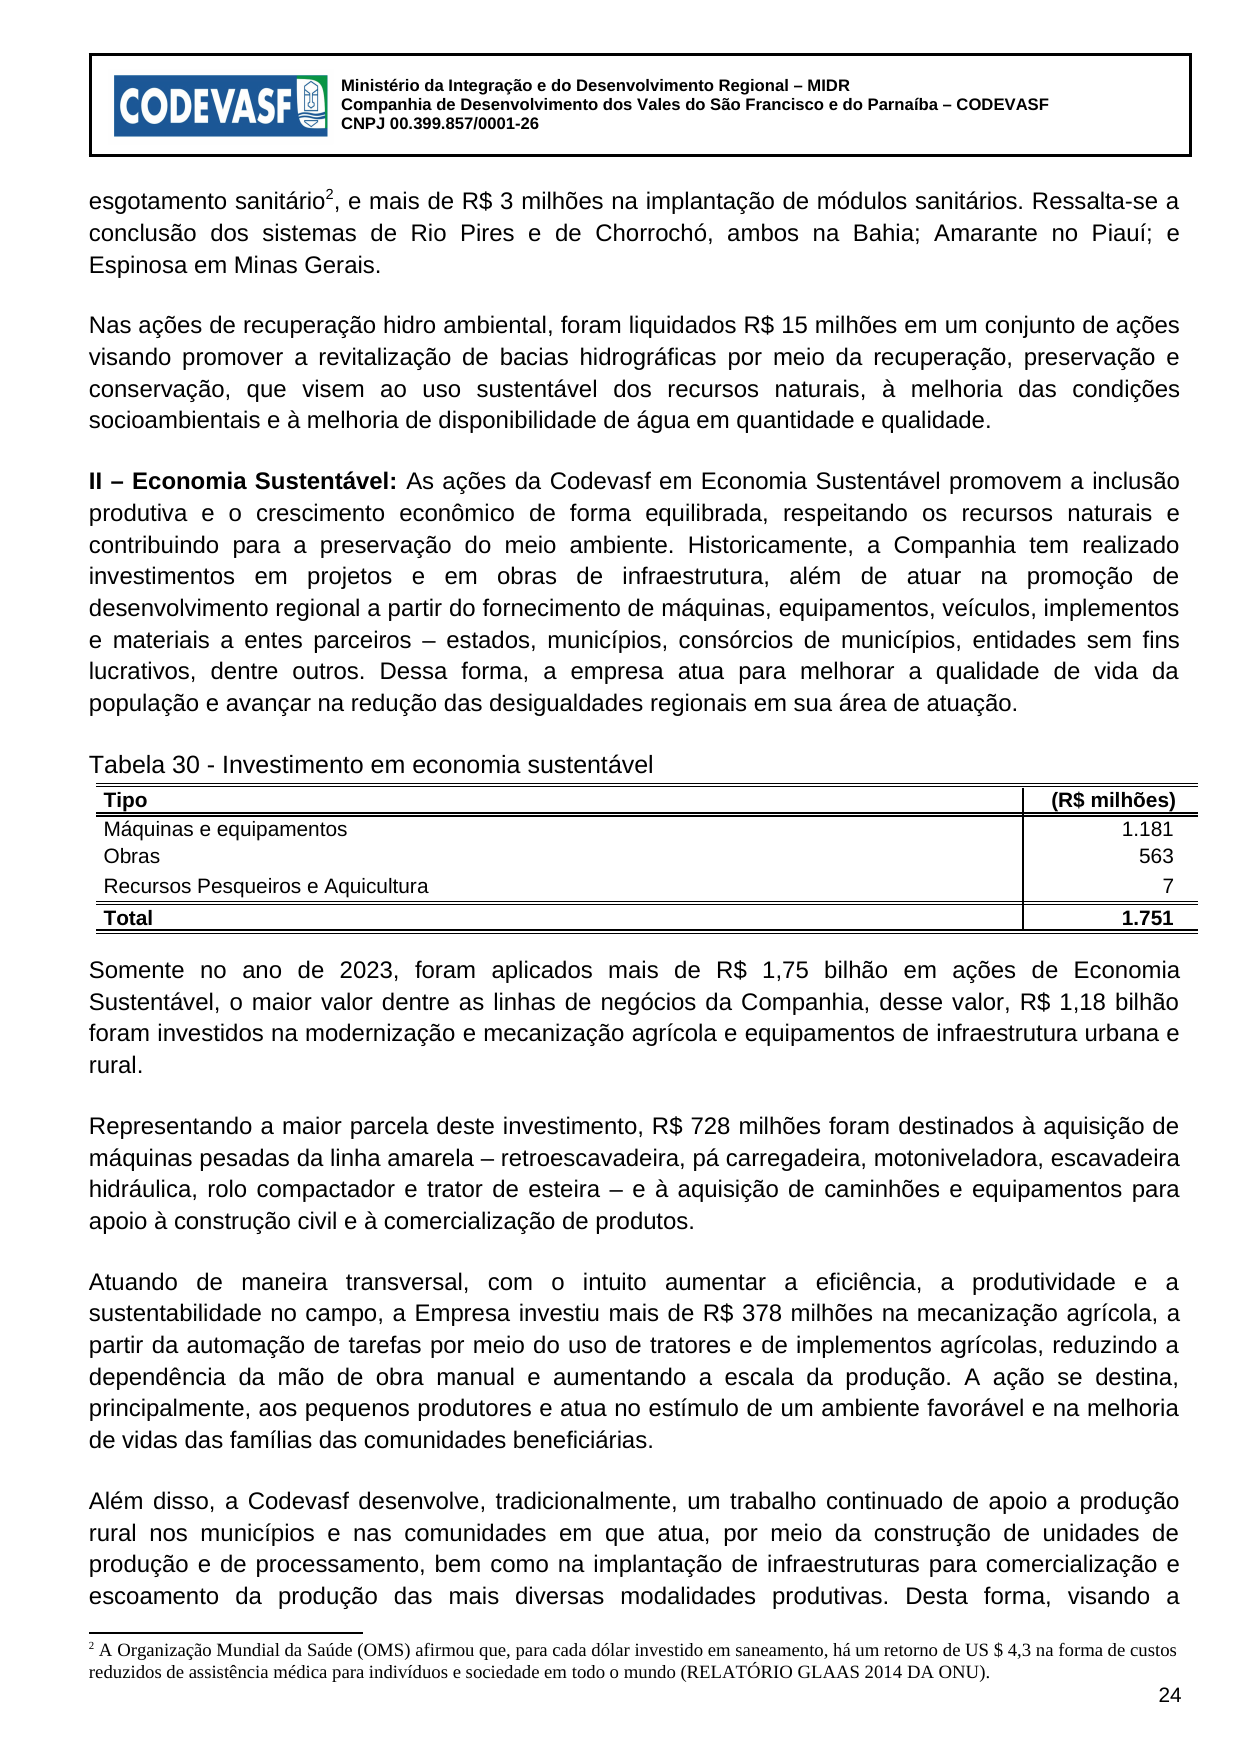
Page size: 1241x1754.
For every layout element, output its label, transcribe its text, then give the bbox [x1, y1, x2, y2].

text A Organização Mundial da Saúde (OMS) afirmou que, para cada dólar investido em saneamento, há um retorno de US $ 4,3 na forma de custos reduzidos de assistência médica para indivíduos e sociedade em todo o mundo (RELATÓRIO GLAAS 2014 DA ONU). [89, 1639, 1181, 1682]
table_cell 1.181 [1024, 817, 1198, 842]
table_cell Obras [96, 842, 1022, 871]
text Nas ações de recuperação hidro ambiental, foram liquidados R$ 15 milhões em um conjunto de ações visando promover a revitalização de bacias hidrográficas por meio da recuperação, preservação e conservação, que visem ao uso sustentável dos recursos naturais, à melhoria das condições socioambientais e à melhoria de disponibilidade de água em quantidade e qualidade. [89, 311, 1181, 434]
text Atuando de maneira transversal, com o intuito aumentar a eficiência, a produtividade e a sustentabilidade no campo, a Empresa investiu mais de R$ 378 milhões na mecanização agrícola, a partir da automação de tarefas por meio do uso de tratores e de implementos agrícolas, reduzindo a dependência da mão de obra manual e aumentando a escala da produção. A ação se destina, principalmente, aos pequenos produtores e atua no estímulo de um ambiente favorável e na melhoria de vidas das famílias das comunidades beneficiárias. [89, 1268, 1181, 1453]
text Representando a maior parcela deste investimento, R$ 728 milhões foram destinados à aquisição de máquinas pesadas da linha amarela – retroescavadeira, pá carregadeira, motoniveladora, escavadeira hidráulica, rolo compactador e trator de esteira – e à aquisição de caminhões e equipamentos para apoio à construção civil e à comercialização de produtos. [89, 1112, 1181, 1234]
table_cell Recursos Pesqueiros e Aquicultura [96, 871, 1022, 901]
text Além disso, a Codevasf desenvolve, tradicionalmente, um trabalho continuado de apoio a produção rural nos municípios e nas comunidades em que atua, por meio da construção de unidades de produção e de processamento, bem como na implantação de infraestruturas para comercialização e escoamento da produção das mais diversas modalidades produtivas. Desta forma, visando a [89, 1487, 1181, 1609]
text esgotamento sanitário, e mais de R$ 3 milhões na implantação de módulos sanitários. Ressalta-se a conclusão dos sistemas de Rio Pires e de Chorrochó, ambos na Bahia; Amarante no Piauí; e Espinosa em Minas Gerais. [89, 186, 1181, 278]
text Tabela 30 - Investimento em economia sustentável [89, 750, 1181, 778]
table_cell 7 [1024, 871, 1198, 901]
table_header Tipo [96, 787, 1023, 812]
table_header (R$ milhões) [1024, 787, 1198, 812]
table_cell Máquinas e equipamentos [96, 817, 1022, 842]
table_cell Total [96, 905, 1022, 929]
picture [108, 69, 334, 145]
table_cell 563 [1024, 842, 1198, 871]
text II – Economia Sustentável: As ações da Codevasf em Economia Sustentável promovem a inclusão produtiva e o crescimento econômico de forma equilibrada, respeitando os recursos naturais e contribuindo para a preservação do meio ambiente. Historicamente, a Companhia tem realizado investimentos em projetos e em obras de infraestrutura, além de atuar na promoção de desenvolvimento regional a partir do fornecimento de máquinas, equipamentos, veículos, implementos e materiais a entes parceiros – estados, municípios, consórcios de municípios, entidades sem fins lucrativos, dentre outros. Dessa forma, a empresa atua para melhorar a qualidade de vida da população e avançar na redução das desigualdades regionais em sua área de atuação. [89, 467, 1181, 716]
text Somente no ano de 2023, foram aplicados mais de R$ 1,75 bilhão em ações de Economia Sustentável, o maior valor dentre as linhas de negócios da Companhia, desse valor, R$ 1,18 bilhão foram investidos na modernização e mecanização agrícola e equipamentos de infraestrutura urbana e rural. [89, 956, 1181, 1078]
table_cell 1.751 [1024, 905, 1198, 929]
